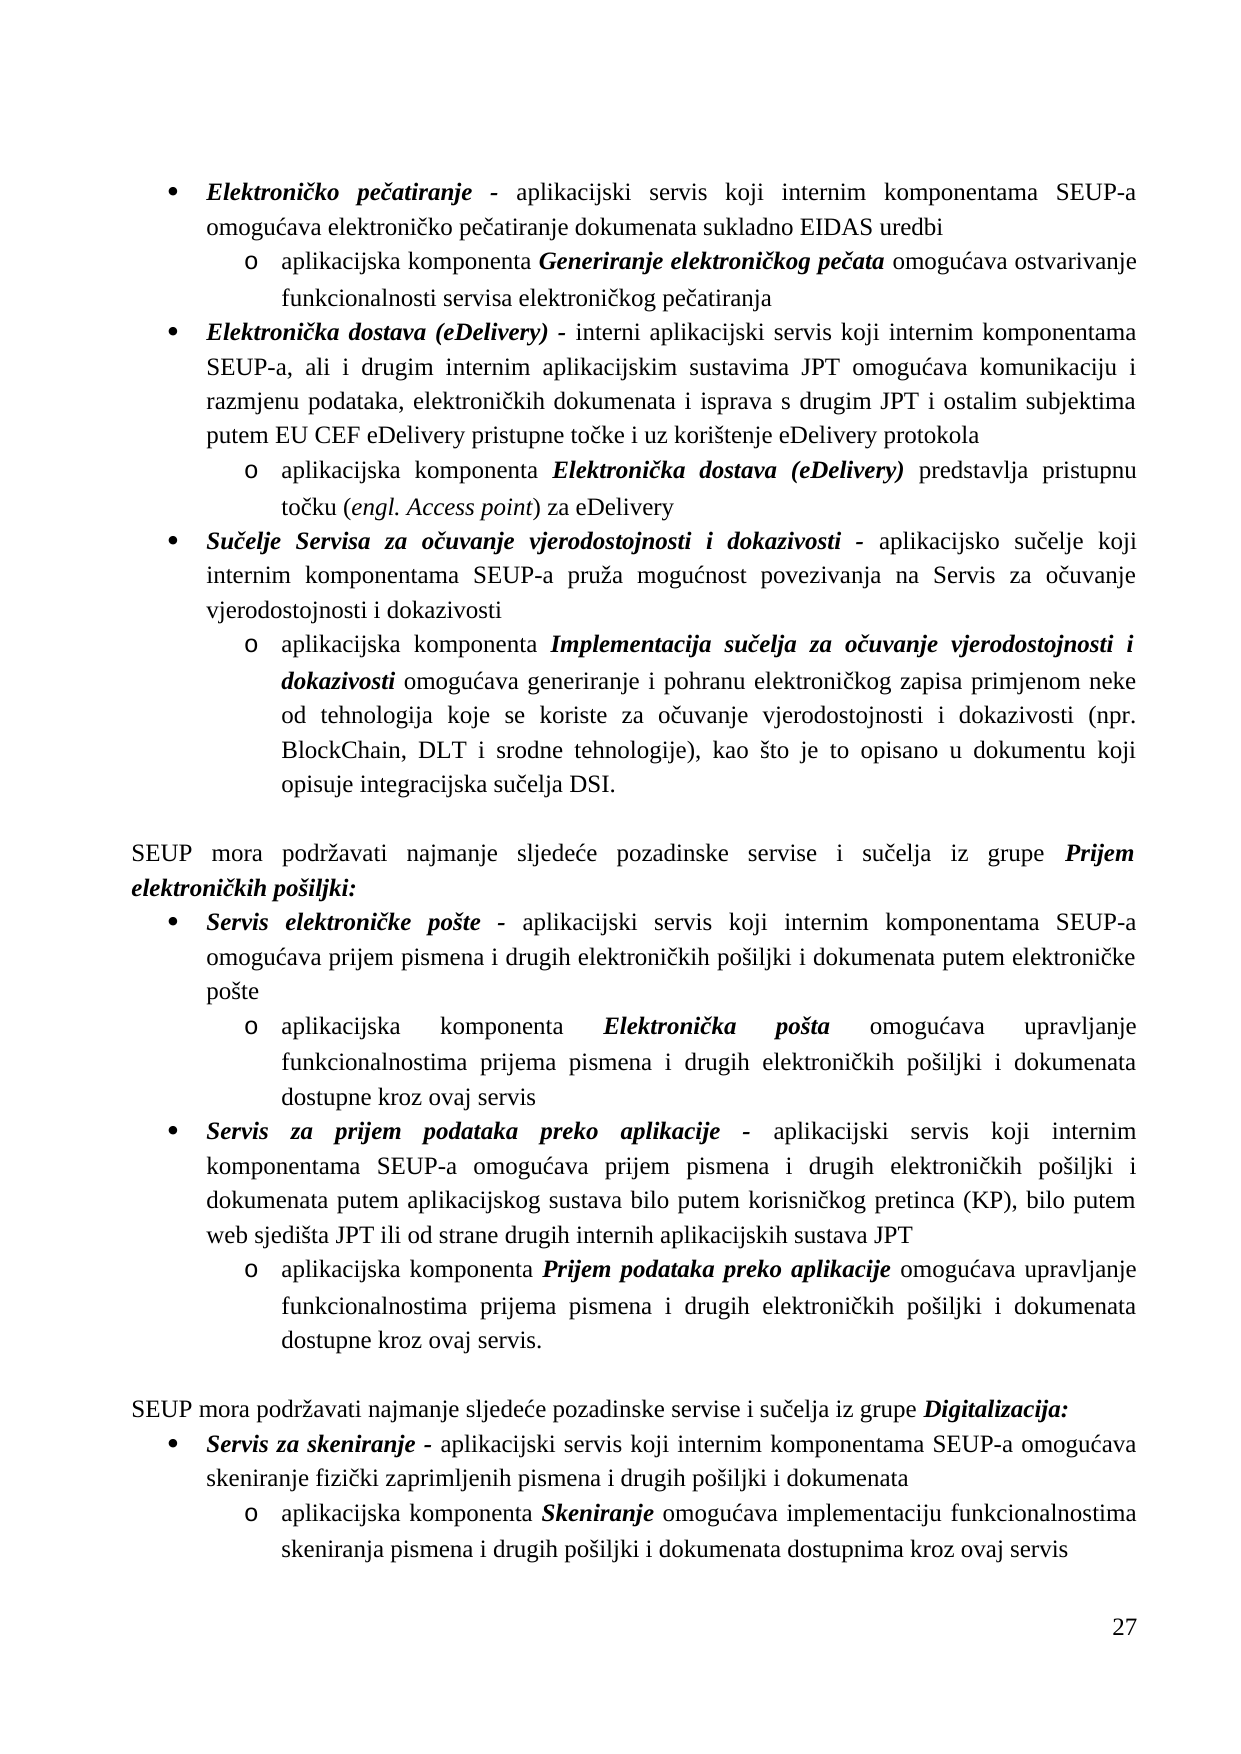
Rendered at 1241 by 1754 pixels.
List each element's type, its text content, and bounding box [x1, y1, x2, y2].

list aplikacijska komponenta Skeniranje omogućava implementaciju funkcionalnostima skeniranja pismena i drugih pošiljki i dokumenata dostupnima kroz ovaj servis [244, 1498, 1137, 1563]
list Elektronička dostava (eDelivery) - interni aplikacijski servis koji internim komponentama SEUP-a, ali i drugim internim aplikacijskim sustavima JPT omogućava komunikaciju i razmjenu podataka, elektroničkih dokumenata i isprava s drugim JPT i ostalim subjektima putem EU CEF eDelivery pristupne točke i uz korištenje eDelivery protokola [169, 317, 1137, 449]
list Sučelje Servisa za očuvanje vjerodostojnosti i dokazivosti - aplikacijsko sučelje koji internim komponentama SEUP-a pruža mogućnost povezivanja na Servis za očuvanje vjerodostojnosti i dokazivosti [169, 526, 1137, 624]
list aplikacijska komponenta Generiranje elektroničkog pečata omogućava ostvarivanje funkcionalnosti servisa elektroničkog pečatiranja [244, 246, 1137, 311]
list Servis za skeniranje - aplikacijski servis koji internim komponentama SEUP-a omogućava skeniranje fizički zaprimljenih pismena i drugih pošiljki i dokumenata [169, 1429, 1137, 1492]
list aplikacijska komponenta Implementacija sučelja za očuvanje vjerodostojnosti i dokazivosti omogućava generiranje i pohranu elektroničkog zapisa primjenom neke od tehnologija koje se koriste za očuvanje vjerodostojnosti i dokazivosti (npr. BlockChain, DLT i srodne tehnologije), kao što je to opisano u dokumentu koji opisuje integracijska sučelja DSI. [244, 629, 1137, 798]
text SEUP mora podržavati najmanje sljedeće pozadinske servise i sučelja iz grupe Prijem elektroničkih pošiljki: [131, 838, 1137, 902]
list Servis elektroničke pošte - aplikacijski servis koji internim komponentama SEUP-a omogućava prijem pismena i drugih elektroničkih pošiljki i dokumenata putem elektroničke pošte [169, 907, 1137, 1005]
list aplikacijska komponenta Elektronička pošta omogućava upravljanje funkcionalnostima prijema pismena i drugih elektroničkih pošiljki i dokumenata dostupne kroz ovaj servis [244, 1011, 1137, 1111]
list Elektroničko pečatiranje - aplikacijski servis koji internim komponentama SEUP-a omogućava elektroničko pečatiranje dokumenata sukladno EIDAS uredbi [169, 177, 1137, 240]
list aplikacijska komponenta Prijem podataka preko aplikacije omogućava upravljanje funkcionalnostima prijema pismena i drugih elektroničkih pošiljki i dokumenata dostupne kroz ovaj servis. [244, 1254, 1137, 1354]
list aplikacijska komponenta Elektronička dostava (eDelivery) predstavlja pristupnu točku (engl. Access point) za eDelivery [244, 455, 1137, 520]
list Servis za prijem podataka preko aplikacije - aplikacijski servis koji internim komponentama SEUP-a omogućava prijem pismena i drugih elektroničkih pošiljki i dokumenata putem aplikacijskog sustava bilo putem korisničkog pretinca (KP), bilo putem web sjedišta JPT ili od strane drugih internih aplikacijskih sustava JPT [169, 1116, 1137, 1249]
text SEUP mora podržavati najmanje sljedeće pozadinske servise i sučelja iz grupe Digitalizacija: [131, 1394, 1137, 1423]
